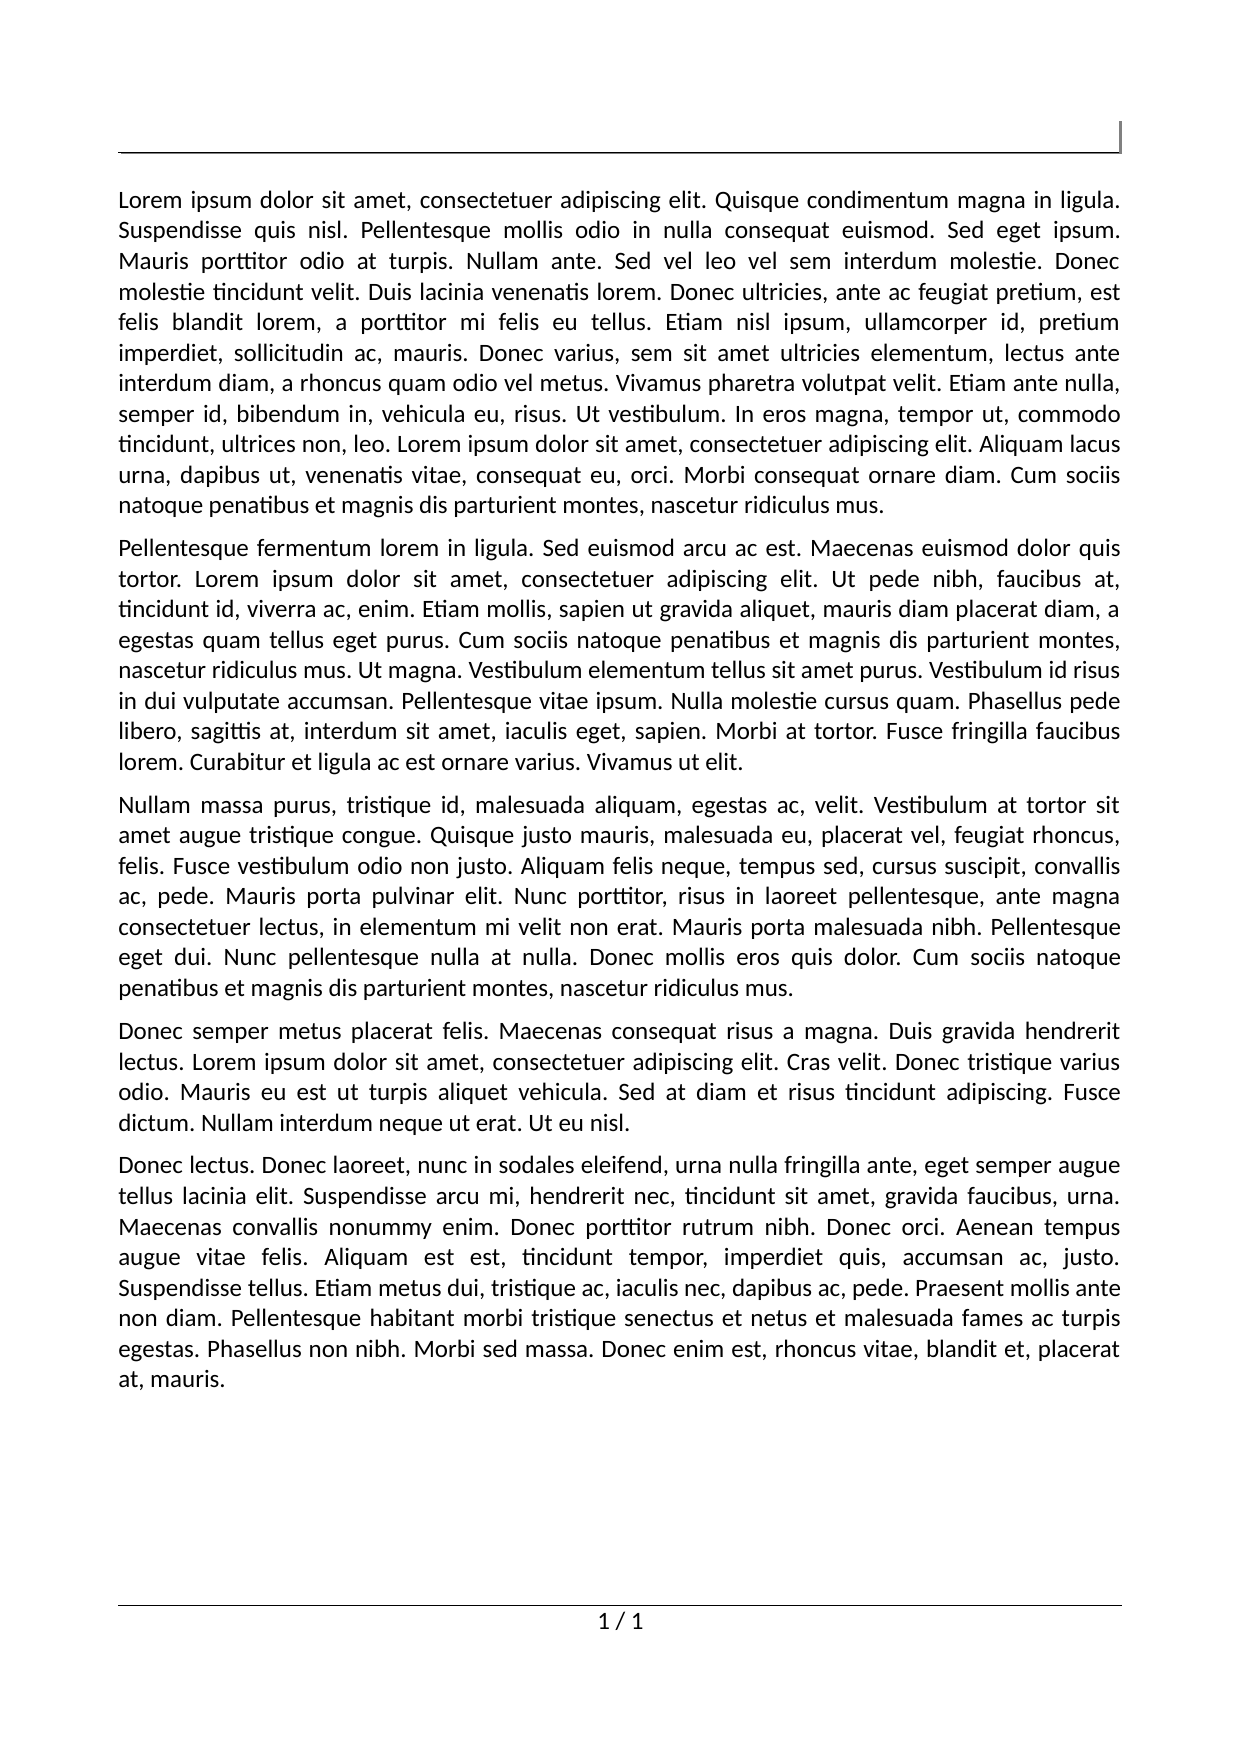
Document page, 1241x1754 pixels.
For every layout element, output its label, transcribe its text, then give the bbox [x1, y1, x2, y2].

text Donec semper metus placerat felis. Maecenas consequat risus a magna. Duis gravida hendrerit lectus. Lorem ipsum dolor sit amet, consectetuer adipiscing elit. Cras velit. Donec tristique varius odio. Mauris eu est ut turpis aliquet vehicula. Sed at diam et risus tincidunt adipiscing. Fusce dictum. Nullam interdum neque ut erat. Ut eu nisl. [118, 1015, 1122, 1137]
text Pellentesque fermentum lorem in ligula. Sed euismod arcu ac est. Maecenas euismod dolor quis tortor. Lorem ipsum dolor sit amet, consectetuer adipiscing elit. Ut pede nibh, faucibus at, tincidunt id, viverra ac, enim. Etiam mollis, sapien ut gravida aliquet, mauris diam placerat diam, a egestas quam tellus eget purus. Cum sociis natoque penatibus et magnis dis parturient montes, nascetur ridiculus mus. Ut magna. Vestibulum elementum tellus sit amet purus. Vestibulum id risus in dui vulputate accumsan. Pellentesque vitae ipsum. Nulla molestie cursus quam. Phasellus pede libero, sagittis at, interdum sit amet, iaculis eget, sapien. Morbi at tortor. Fusce fringilla faucibus lorem. Curabitur et ligula ac est ornare varius. Vivamus ut elit. [118, 532, 1122, 776]
text Donec lectus. Donec laoreet, nunc in sodales eleifend, urna nulla fringilla ante, eget semper augue tellus lacinia elit. Suspendisse arcu mi, hendrerit nec, tincidunt sit amet, gravida faucibus, urna. Maecenas convallis nonummy enim. Donec porttitor rutrum nibh. Donec orci. Aenean tempus augue vitae felis. Aliquam est est, tincidunt tempor, imperdiet quis, accumsan ac, justo. Suspendisse tellus. Etiam metus dui, tristique ac, iaculis nec, dapibus ac, pede. Praesent mollis ante non diam. Pellentesque habitant morbi tristique senectus et netus et malesuada fames ac turpis egestas. Phasellus non nibh. Morbi sed massa. Donec enim est, rhoncus vitae, blandit et, placerat at, mauris. [118, 1150, 1122, 1394]
text Nullam massa purus, tristique id, malesuada aliquam, egestas ac, velit. Vestibulum at tortor sit amet augue tristique congue. Quisque justo mauris, malesuada eu, placerat vel, feugiat rhoncus, felis. Fusce vestibulum odio non justo. Aliquam felis neque, tempus sed, cursus suscipit, convallis ac, pede. Mauris porta pulvinar elit. Nunc porttitor, risus in laoreet pellentesque, ante magna consectetuer lectus, in elementum mi velit non erat. Mauris porta malesuada nibh. Pellentesque eget dui. Nunc pellentesque nulla at nulla. Donec mollis eros quis dolor. Cum sociis natoque penatibus et magnis dis parturient montes, nascetur ridiculus mus. [118, 789, 1122, 1003]
text Lorem ipsum dolor sit amet, consectetuer adipiscing elit. Quisque condimentum magna in ligula. Suspendisse quis nisl. Pellentesque mollis odio in nulla consequat euismod. Sed eget ipsum. Mauris porttitor odio at turpis. Nullam ante. Sed vel leo vel sem interdum molestie. Donec molestie tincidunt velit. Duis lacinia venenatis lorem. Donec ultricies, ante ac feugiat pretium, est felis blandit lorem, a porttitor mi felis eu tellus. Etiam nisl ipsum, ullamcorper id, pretium imperdiet, sollicitudin ac, mauris. Donec varius, sem sit amet ultricies elementum, lectus ante interdum diam, a rhoncus quam odio vel metus. Vivamus pharetra volutpat velit. Etiam ante nulla, semper id, bibendum in, vehicula eu, risus. Ut vestibulum. In eros magna, tempor ut, commodo tincidunt, ultrices non, leo. Lorem ipsum dolor sit amet, consectetuer adipiscing elit. Aliquam lacus urna, dapibus ut, venenatis vitae, consequat eu, orci. Morbi consequat ornare diam. Cum sociis natoque penatibus et magnis dis parturient montes, nascetur ridiculus mus. [118, 184, 1122, 520]
